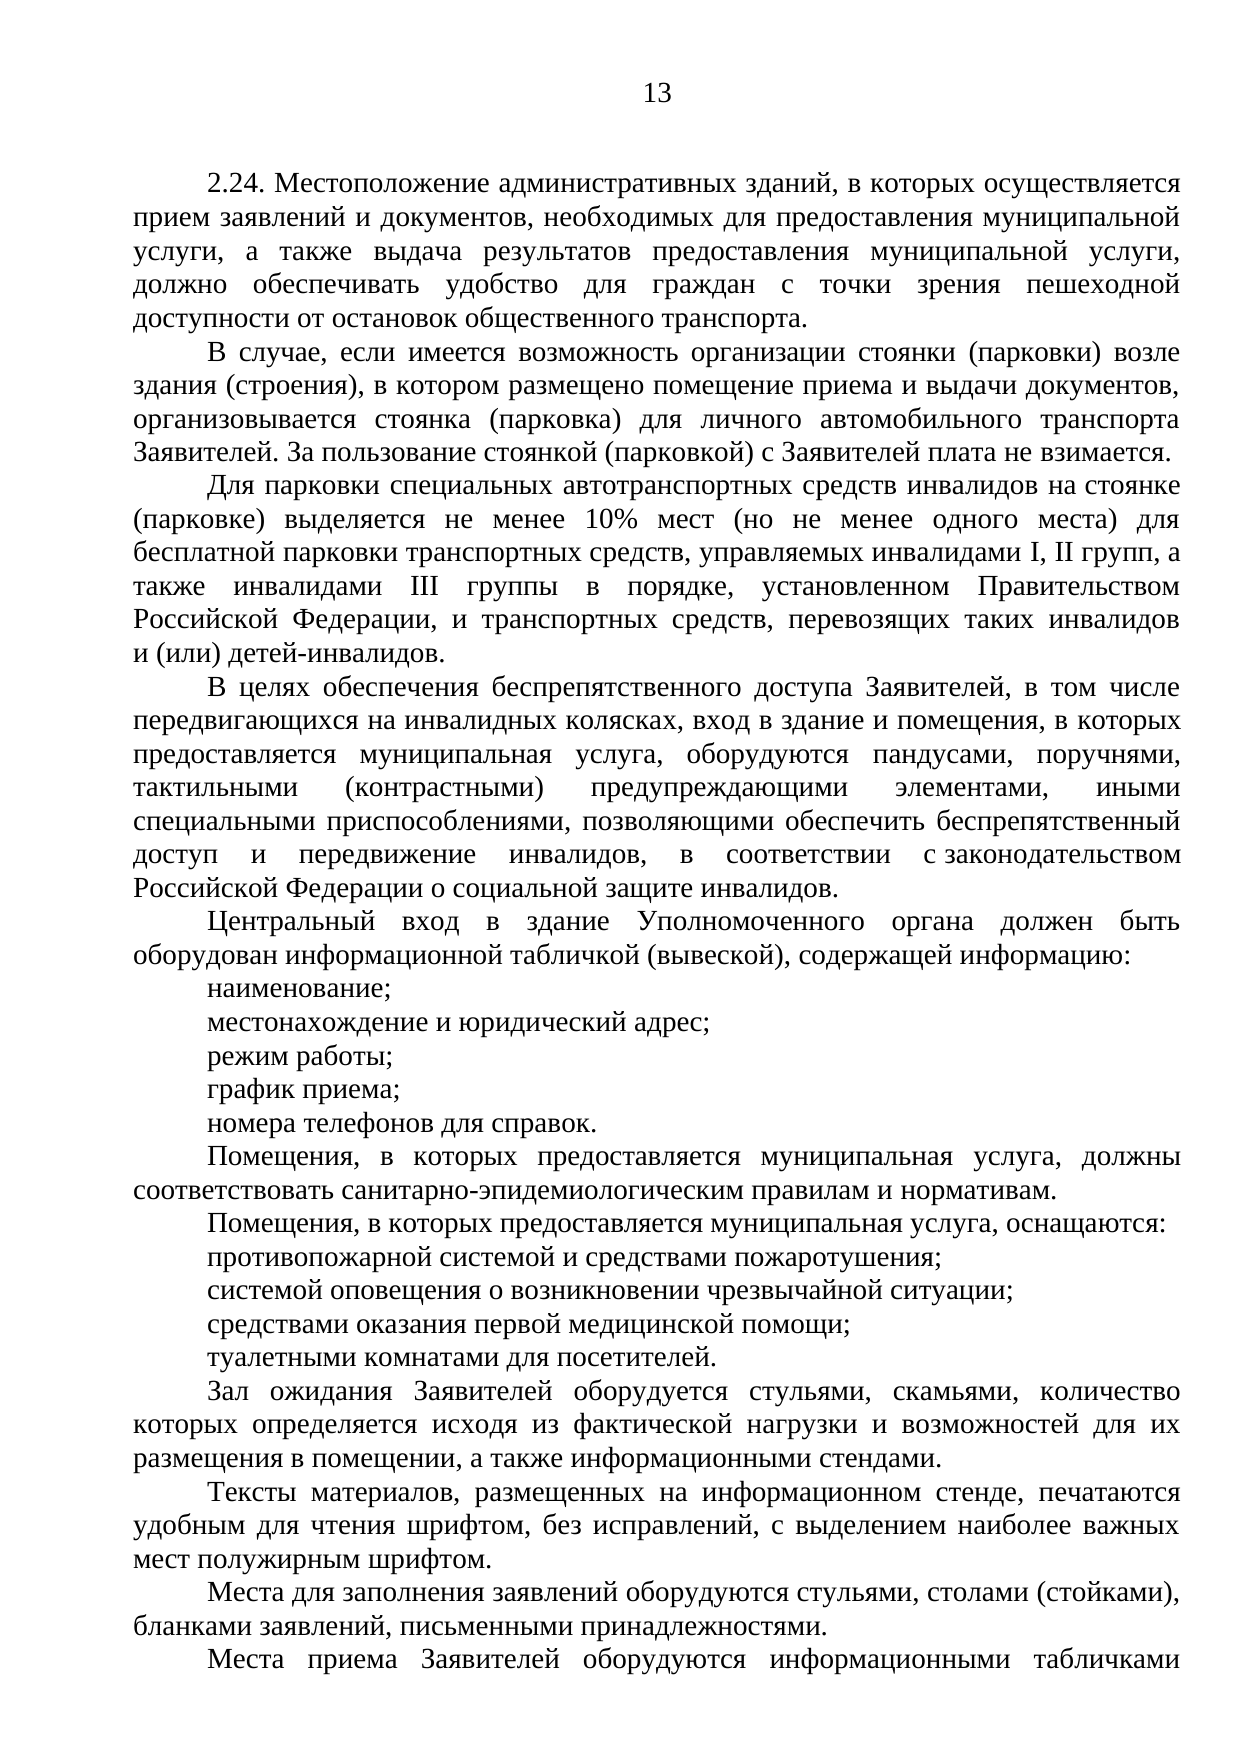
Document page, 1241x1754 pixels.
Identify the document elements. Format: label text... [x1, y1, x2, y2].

text Места для заполнения заявлений оборудуются стульями, столами (стойками), бланками заявлений, письменными принадлежностями. [133, 1575, 1181, 1642]
text туалетными комнатами для посетителей. [207, 1340, 1181, 1374]
text Помещения, в которых предоставляется муниципальная услуга, должны соответствовать санитарно-эпидемиологическим правилам и нормативам. [133, 1139, 1181, 1206]
text противопожарной системой и средствами пожаротушения; [207, 1239, 1181, 1273]
text 2.24. Местоположение административных зданий, в которых осуществляется прием заявлений и документов, необходимых для предоставления муниципальной услуги, а также выдача результатов предоставления муниципальной услуги, должно обеспечивать удобство для граждан с точки зрения пешеходной доступности от остановок общественного транспорта. [133, 166, 1181, 334]
text Центральный вход в здание Уполномоченного органа должен быть оборудован информационной табличкой (вывеской), содержащей информацию: [133, 904, 1181, 971]
text средствами оказания первой медицинской помощи; [207, 1307, 1181, 1340]
text номера телефонов для справок. [207, 1105, 1181, 1139]
text Для парковки специальных автотранспортных средств инвалидов на стоянке (парковке) выделяется не менее 10% мест (но не менее одного места) для бесплатной парковки транспортных средств, управляемых инвалидами I, II групп, а также инвалидами III группы в порядке, установленном Правительством Российской Федерации, и транспортных средств, перевозящих таких инвалидов и (или) детей-инвалидов. [133, 468, 1181, 669]
text Зал ожидания Заявителей оборудуется стульями, скамьями, количество которых определяется исходя из фактической нагрузки и возможностей для их размещения в помещении, а также информационными стендами. [133, 1374, 1181, 1474]
text Тексты материалов, размещенных на информационном стенде, печатаются удобным для чтения шрифтом, без исправлений, с выделением наиболее важных мест полужирным шрифтом. [133, 1474, 1181, 1575]
text В целях обеспечения беспрепятственного доступа Заявителей, в том числе передвигающихся на инвалидных колясках, вход в здание и помещения, в которых предоставляется муниципальная услуга, оборудуются пандусами, поручнями, тактильными (контрастными) предупреждающими элементами, иными специальными приспособлениями, позволяющими обеспечить беспрепятственный доступ и передвижение инвалидов, в соответствии с законодательством Российской Федерации о социальной защите инвалидов. [133, 669, 1181, 904]
text системой оповещения о возникновении чрезвычайной ситуации; [207, 1273, 1181, 1307]
text график приема; [207, 1072, 1181, 1105]
text наименование; [207, 971, 1181, 1005]
text режим работы; [207, 1038, 1181, 1072]
text местонахождение и юридический адрес; [207, 1005, 1181, 1038]
text Помещения, в которых предоставляется муниципальная услуга, оснащаются: [133, 1206, 1181, 1239]
text Места приема Заявителей оборудуются информационными табличками [133, 1642, 1181, 1676]
text В случае, если имеется возможность организации стоянки (парковки) возле здания (строения), в котором размещено помещение приема и выдачи документов, организовывается стоянка (парковка) для личного автомобильного транспорта Заявителей. За пользование стоянкой (парковкой) с Заявителей плата не взимается. [133, 334, 1181, 468]
